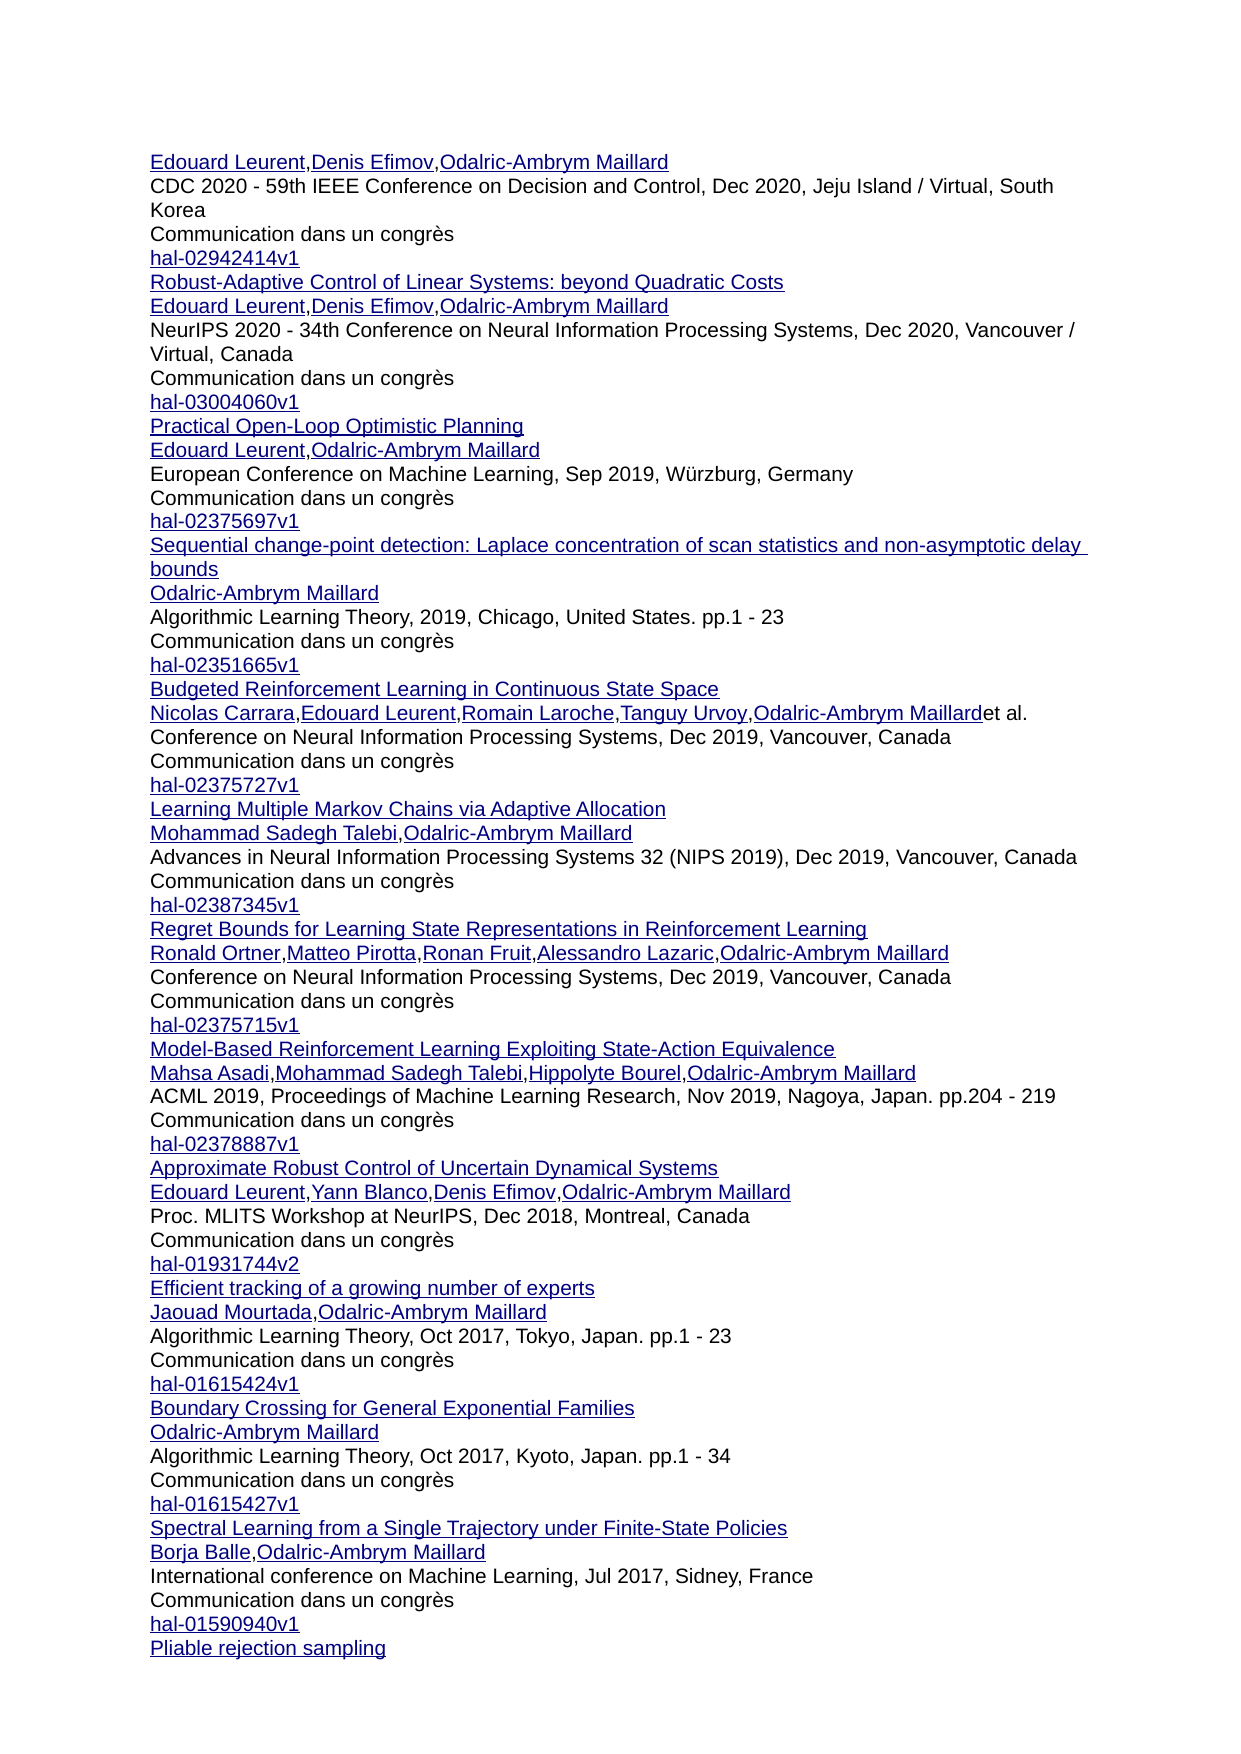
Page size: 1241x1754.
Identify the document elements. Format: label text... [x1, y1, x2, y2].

table_cell Edouard Leurent,Denis Efimov,Odalric-Ambrym Maillard CDC 2020 - 59th IEEE Conference on Decision and Control, Dec 2020, Jeju Island / Virtual, South Korea Communication dans un congrès hal-02942414v1 [150, 150, 1090, 270]
table_cell Robust-Adaptive Control of Linear Systems: beyond Quadratic Costs Edouard Leurent,Denis Efimov,Odalric-Ambrym Maillard NeurIPS 2020 - 34th Conference on Neural Information Processing Systems, Dec 2020, Vancouver / Virtual, Canada Communication dans un congrès hal-03004060v1 [150, 270, 1090, 413]
table_cell Regret Bounds for Learning State Representations in Reinforcement Learning Ronald Ortner,Matteo Pirotta,Ronan Fruit,Alessandro Lazaric,Odalric-Ambrym Maillard Conference on Neural Information Processing Systems, Dec 2019, Vancouver, Canada Communication dans un congrès hal-02375715v1 [150, 917, 1090, 1036]
table_cell Approximate Robust Control of Uncertain Dynamical Systems Edouard Leurent,Yann Blanco,Denis Efimov,Odalric-Ambrym Maillard Proc. MLITS Workshop at NeurIPS, Dec 2018, Montreal, Canada Communication dans un congrès hal-01931744v2 [150, 1156, 1090, 1276]
table_cell Spectral Learning from a Single Trajectory under Finite-State Policies Borja Balle,Odalric-Ambrym Maillard International conference on Machine Learning, Jul 2017, Sidney, France Communication dans un congrès hal-01590940v1 [150, 1516, 1090, 1635]
table_cell Learning Multiple Markov Chains via Adaptive Allocation Mohammad Sadegh Talebi,Odalric-Ambrym Maillard Advances in Neural Information Processing Systems 32 (NIPS 2019), Dec 2019, Vancouver, Canada Communication dans un congrès hal-02387345v1 [150, 797, 1090, 917]
table_cell Practical Open-Loop Optimistic Planning Edouard Leurent,Odalric-Ambrym Maillard European Conference on Machine Learning, Sep 2019, Würzburg, Germany Communication dans un congrès hal-02375697v1 [150, 414, 1090, 533]
table_cell Pliable rejection sampling [150, 1635, 1090, 1659]
table_cell Budgeted Reinforcement Learning in Continuous State Space Nicolas Carrara,Edouard Leurent,Romain Laroche,Tanguy Urvoy,Odalric-Ambrym Maillardet al. Conference on Neural Information Processing Systems, Dec 2019, Vancouver, Canada Communication dans un congrès hal-02375727v1 [150, 677, 1090, 797]
table_cell Efficient tracking of a growing number of experts Jaouad Mourtada,Odalric-Ambrym Maillard Algorithmic Learning Theory, Oct 2017, Tokyo, Japan. pp.1 - 23 Communication dans un congrès hal-01615424v1 [150, 1276, 1090, 1396]
table_cell Model-Based Reinforcement Learning Exploiting State-Action Equivalence Mahsa Asadi,Mohammad Sadegh Talebi,Hippolyte Bourel,Odalric-Ambrym Maillard ACML 2019, Proceedings of Machine Learning Research, Nov 2019, Nagoya, Japan. pp.204 - 219 Communication dans un congrès hal-02378887v1 [150, 1036, 1090, 1156]
table_cell Sequential change-point detection: Laplace concentration of scan statistics and non-asymptotic delay bounds Odalric-Ambrym Maillard Algorithmic Learning Theory, 2019, Chicago, United States. pp.1 - 23 Communication dans un congrès hal-02351665v1 [150, 533, 1090, 677]
table_cell Boundary Crossing for General Exponential Families Odalric-Ambrym Maillard Algorithmic Learning Theory, Oct 2017, Kyoto, Japan. pp.1 - 34 Communication dans un congrès hal-01615427v1 [150, 1396, 1090, 1516]
